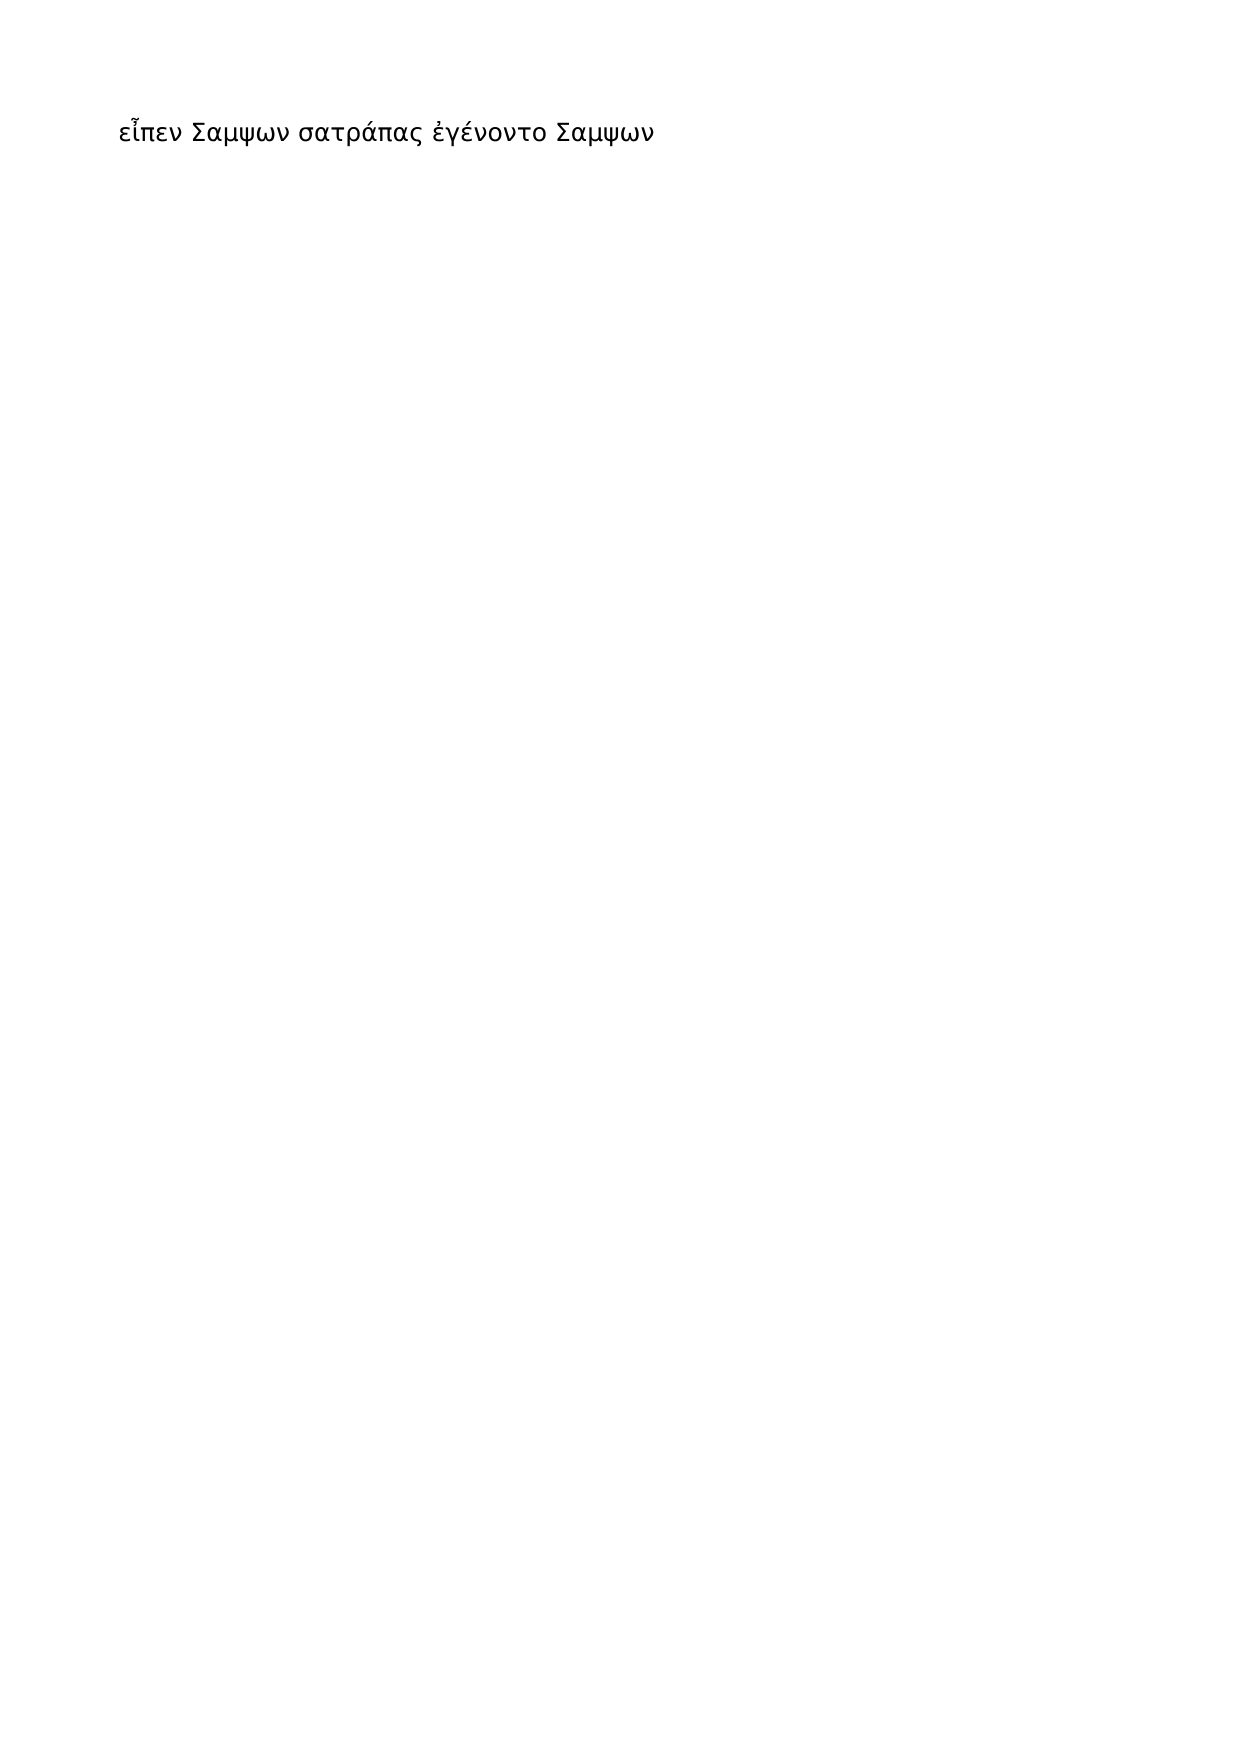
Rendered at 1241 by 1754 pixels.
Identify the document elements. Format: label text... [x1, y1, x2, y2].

text εἶπεν Σαμψων σατράπας ἐγένοντο Σαμψων [118, 118, 1122, 147]
